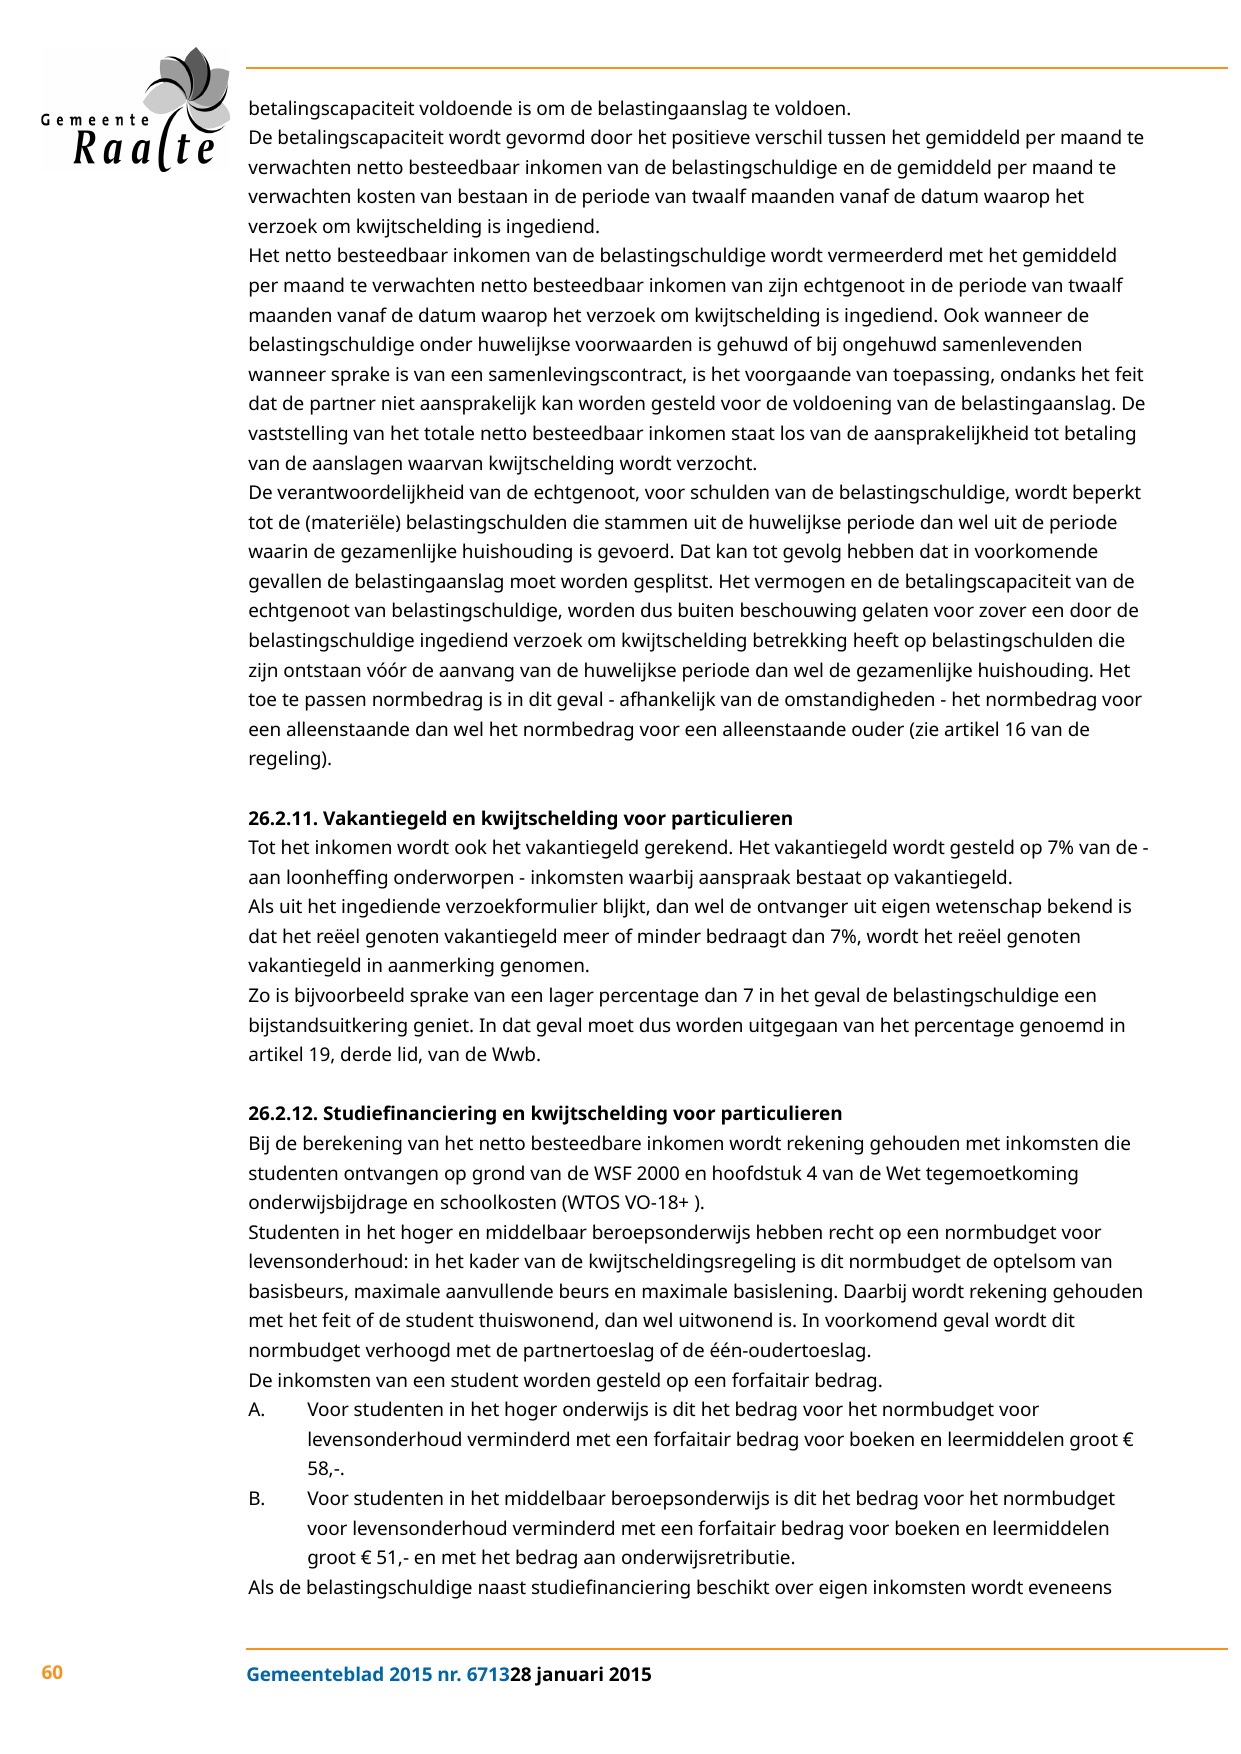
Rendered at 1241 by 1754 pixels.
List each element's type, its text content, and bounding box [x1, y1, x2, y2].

text De verantwoordelijkheid van de echtgenoot, voor schulden van de belastingschuldige, wordt beperkt tot de (materiële) belastingschulden die stammen uit de huwelijkse periode dan wel uit de periode waarin de gezamenlijke huishouding is gevoerd. Dat kan tot gevolg hebben dat in voorkomende gevallen de belastingaanslag moet worden gesplitst. Het vermogen en de betalingscapaciteit van de echtgenoot van belastingschuldige, worden dus buiten beschouwing gelaten voor zover een door de belastingschuldige ingediend verzoek om kwijtschelding betrekking heeft op belastingschulden die zijn ontstaan vóór de aanvang van de huwelijkse periode dan wel de gezamenlijke huishouding. Het toe te passen normbedrag is in dit geval - afhankelijk van de omstandigheden - het normbedrag voor een alleenstaande dan wel het normbedrag voor een alleenstaande ouder (zie artikel 16 van de regeling). [248, 479, 1152, 771]
text Zo is bijvoorbeeld sprake van een lager percentage dan 7 in het geval de belastingschuldige een bijstandsuitkering geniet. In dat geval moet dus worden uitgegaan van het percentage genoemd in artikel 19, derde lid, van de Wwb. [248, 982, 1152, 1067]
text Tot het inkomen wordt ook het vakantiegeld gerekend. Het vakantiegeld wordt gesteld op 7% van de - aan loonheffing onderworpen - inkomsten waarbij aanspraak bestaat op vakantiegeld. [248, 834, 1152, 890]
text Het netto besteedbaar inkomen van de belastingschuldige wordt vermeerderd met het gemiddeld per maand te verwachten netto besteedbaar inkomen van zijn echtgenoot in de periode van twaalf maanden vanaf de datum waarop het verzoek om kwijtschelding is ingediend. Ook wanneer de belastingschuldige onder huwelijkse voorwaarden is gehuwd of bij ongehuwd samenlevenden wanneer sprake is van een samenlevingscontract, is het voorgaande van toepassing, ondanks het feit dat de partner niet aansprakelijk kan worden gesteld voor de voldoening van de belastingaanslag. De vaststelling van het totale netto besteedbaar inkomen staat los van de aansprakelijkheid tot betaling van de aanslagen waarvan kwijtschelding wordt verzocht. [248, 243, 1152, 476]
text Studenten in het hoger en middelbaar beroepsonderwijs hebben recht op een normbudget voor levensonderhoud: in het kader van de kwijtscheldingsregeling is dit normbudget de optelsom van basisbeurs, maximale aanvullende beurs en maximale basislening. Daarbij wordt rekening gehouden met het feit of de student thuiswonend, dan wel uitwonend is. In voorkomend geval wordt dit normbudget verhoogd met de partnertoeslag of de één-oudertoeslag. [248, 1219, 1152, 1363]
picture [41, 47, 231, 172]
text 26.2.12. Studiefinanciering en kwijtschelding voor particulieren [248, 1101, 1152, 1126]
text De inkomsten van een student worden gesteld op een forfaitair bedrag. [248, 1367, 1152, 1393]
text betalingscapaciteit voldoende is om de belastingaanslag te voldoen. [248, 95, 1152, 121]
text Als uit het ingediende verzoekformulier blijkt, dan wel de ontvanger uit eigen wetenschap bekend is dat het reëel genoten vakantiegeld meer of minder bedraagt dan 7%, wordt het reëel genoten vakantiegeld in aanmerking genomen. [248, 893, 1152, 978]
list Voor studenten in het hoger onderwijs is dit het bedrag voor het normbudget voor levensonderhoud verminderd met een forfaitair bedrag voor boeken en leermiddelen groot € 58,-. [248, 1396, 1152, 1481]
text Bij de berekening van het netto besteedbare inkomen wordt rekening gehouden met inkomsten die studenten ontvangen op grond van de WSF 2000 en hoofdstuk 4 van de Wet tegemoetkoming onderwijsbijdrage en schoolkosten (WTOS VO-18+ ). [248, 1130, 1152, 1215]
text 26.2.11. Vakantiegeld en kwijtschelding voor particulieren [248, 805, 1152, 831]
text De betalingscapaciteit wordt gevormd door het positieve verschil tussen het gemiddeld per maand te verwachten netto besteedbaar inkomen van de belastingschuldige en de gemiddeld per maand te verwachten kosten van bestaan in de periode van twaalf maanden vanaf de datum waarop het verzoek om kwijtschelding is ingediend. [248, 124, 1152, 239]
list Voor studenten in het middelbaar beroepsonderwijs is dit het bedrag voor het normbudget voor levensonderhoud verminderd met een forfaitair bedrag voor boeken en leermiddelen groot € 51,- en met het bedrag aan onderwijsretributie. [248, 1485, 1152, 1570]
text Als de belastingschuldige naast studiefinanciering beschikt over eigen inkomsten wordt eveneens [248, 1574, 1152, 1600]
